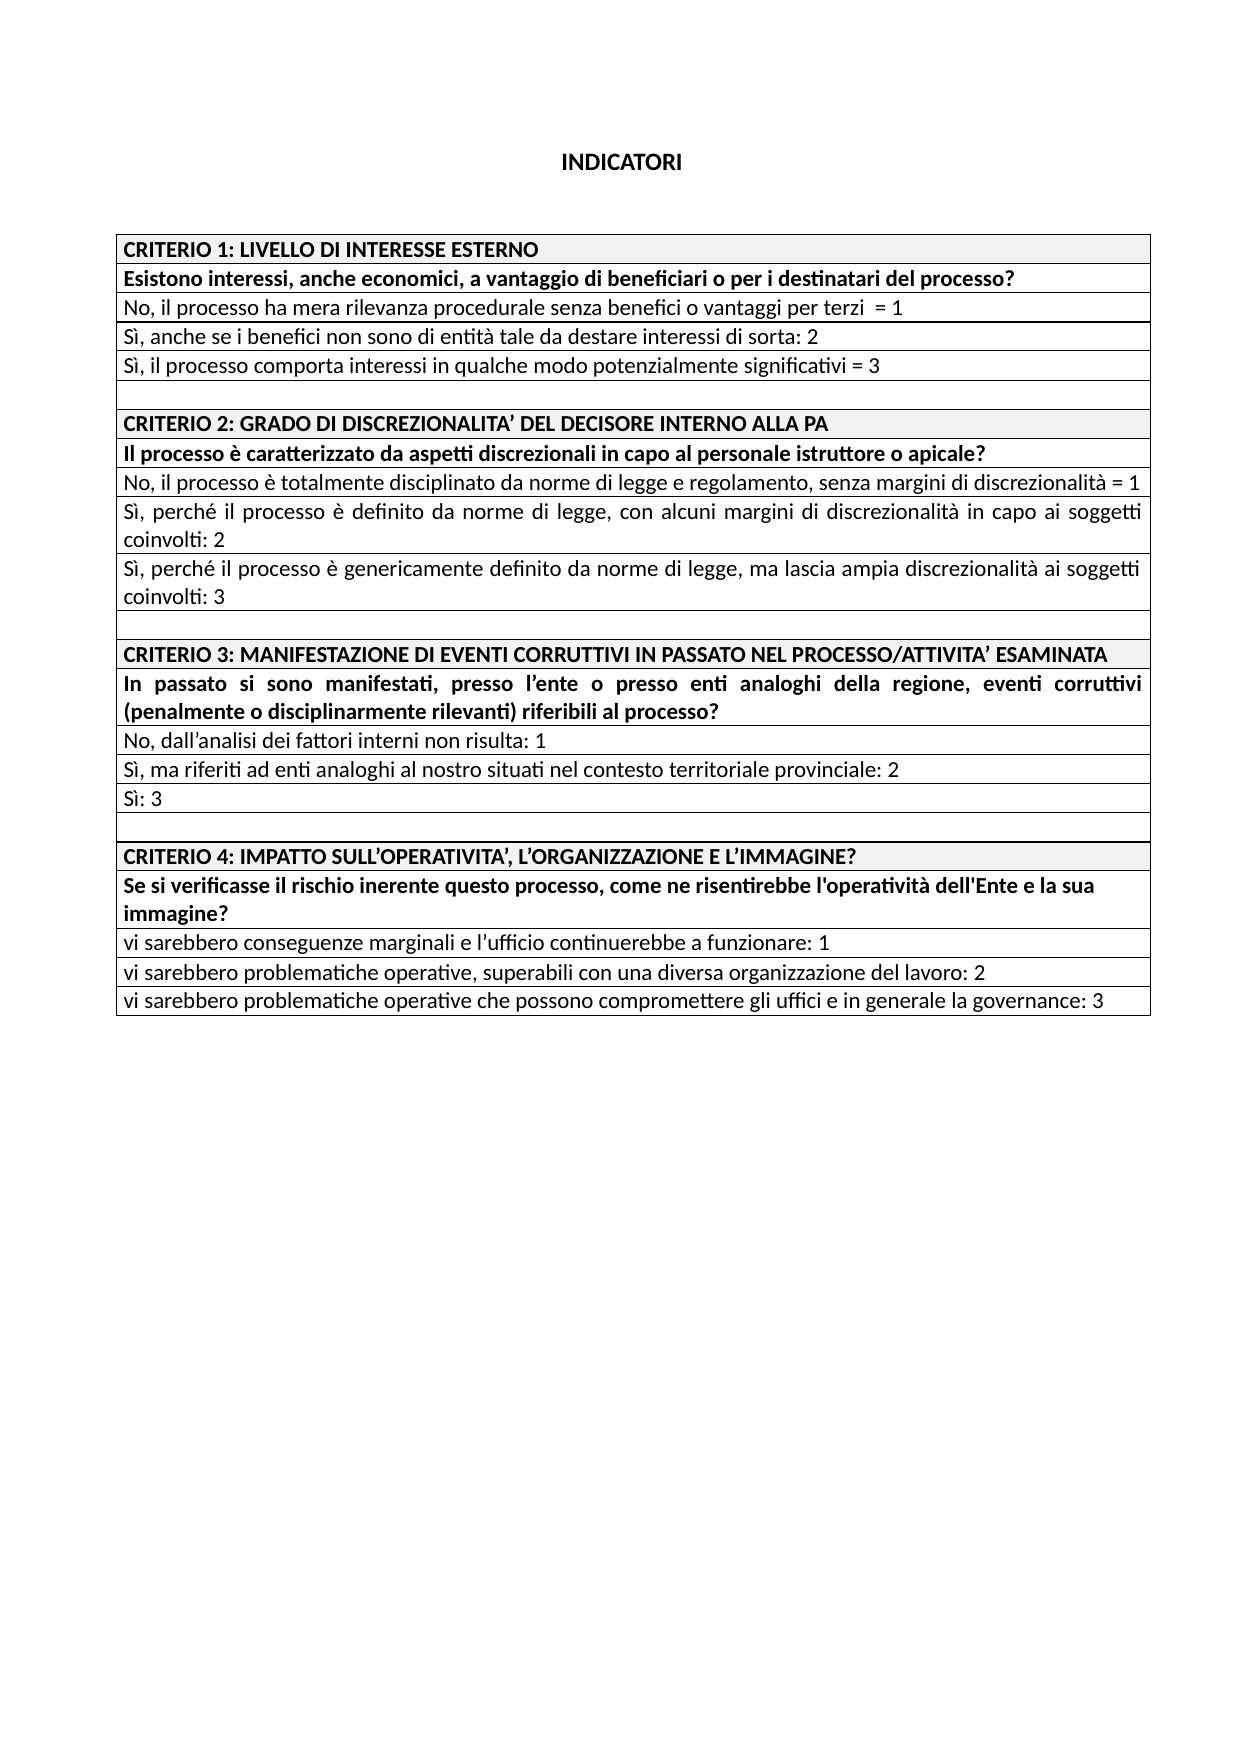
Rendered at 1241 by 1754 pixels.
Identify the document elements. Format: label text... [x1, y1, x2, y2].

table_cell vi sarebbero problematiche operative che possono compromettere gli uffici e in generale la governance: 3 [117, 987, 1150, 1015]
table_cell Esistono interessi, anche economici, a vantaggio di beneficiari o per i destinatari del processo? [117, 264, 1150, 292]
table_cell Sì, anche se i benefici non sono di entità tale da destare interessi di sorta: 2 [117, 323, 1150, 350]
table_cell Sì, ma riferiti ad enti analoghi al nostro situati nel contesto territoriale provinciale: 2 [117, 755, 1150, 783]
table_cell CRITERIO 2: GRADO DI DISCREZIONALITA’ DEL DECISORE INTERNO ALLA PA [117, 410, 1150, 438]
table_cell Il processo è caratterizzato da aspetti discrezionali in capo al personale istruttore o apicale? [117, 439, 1150, 467]
table_cell [117, 381, 1150, 408]
table_cell [117, 611, 1150, 639]
table_cell No, dall’analisi dei fattori interni non risulta: 1 [117, 726, 1150, 754]
table_cell Sì, perché il processo è definito da norme di legge, con alcuni margini di discrezionalità in capo ai soggetti coinvolti: 2 [117, 497, 1150, 553]
table_cell vi sarebbero problematiche operative, superabili con una diversa organizzazione del lavoro: 2 [117, 958, 1150, 986]
table_cell Sì, il processo comporta interessi in qualche modo potenzialmente significativi = 3 [117, 351, 1150, 379]
table_cell Sì: 3 [117, 784, 1150, 812]
table_cell CRITERIO 4: IMPATTO SULL’OPERATIVITA’, L’ORGANIZZAZIONE E L’IMMAGINE? [117, 843, 1150, 870]
table_cell Sì, perché il processo è genericamente definito da norme di legge, ma lascia ampia discrezionalità ai soggetti coinvolti: 3 [117, 554, 1150, 610]
table_cell vi sarebbero conseguenze marginali e l’ufficio continuerebbe a funzionare: 1 [117, 929, 1150, 957]
table_cell No, il processo è totalmente disciplinato da norme di legge e regolamento, senza margini di discrezionalità = 1 [117, 468, 1150, 496]
text INDICATORI [118, 146, 1122, 177]
table_cell CRITERIO 3: MANIFESTAZIONE DI EVENTI CORRUTTIVI IN PASSATO NEL PROCESSO/ATTIVITA’ ESAMINATA [117, 640, 1150, 668]
table_header CRITERIO 1: LIVELLO DI INTERESSE ESTERNO [117, 235, 1150, 263]
table_cell [117, 813, 1150, 841]
table_cell Se si verificasse il rischio inerente questo processo, come ne risentirebbe l'operatività dell'Ente e la sua immagine? [117, 871, 1150, 927]
table_cell In passato si sono manifestati, presso l’ente o presso enti analoghi della regione, eventi corruttivi (penalmente o disciplinarmente rilevanti) riferibili al processo? [117, 669, 1150, 725]
table_cell No, il processo ha mera rilevanza procedurale senza benefici o vantaggi per terzi = 1 [117, 293, 1150, 321]
